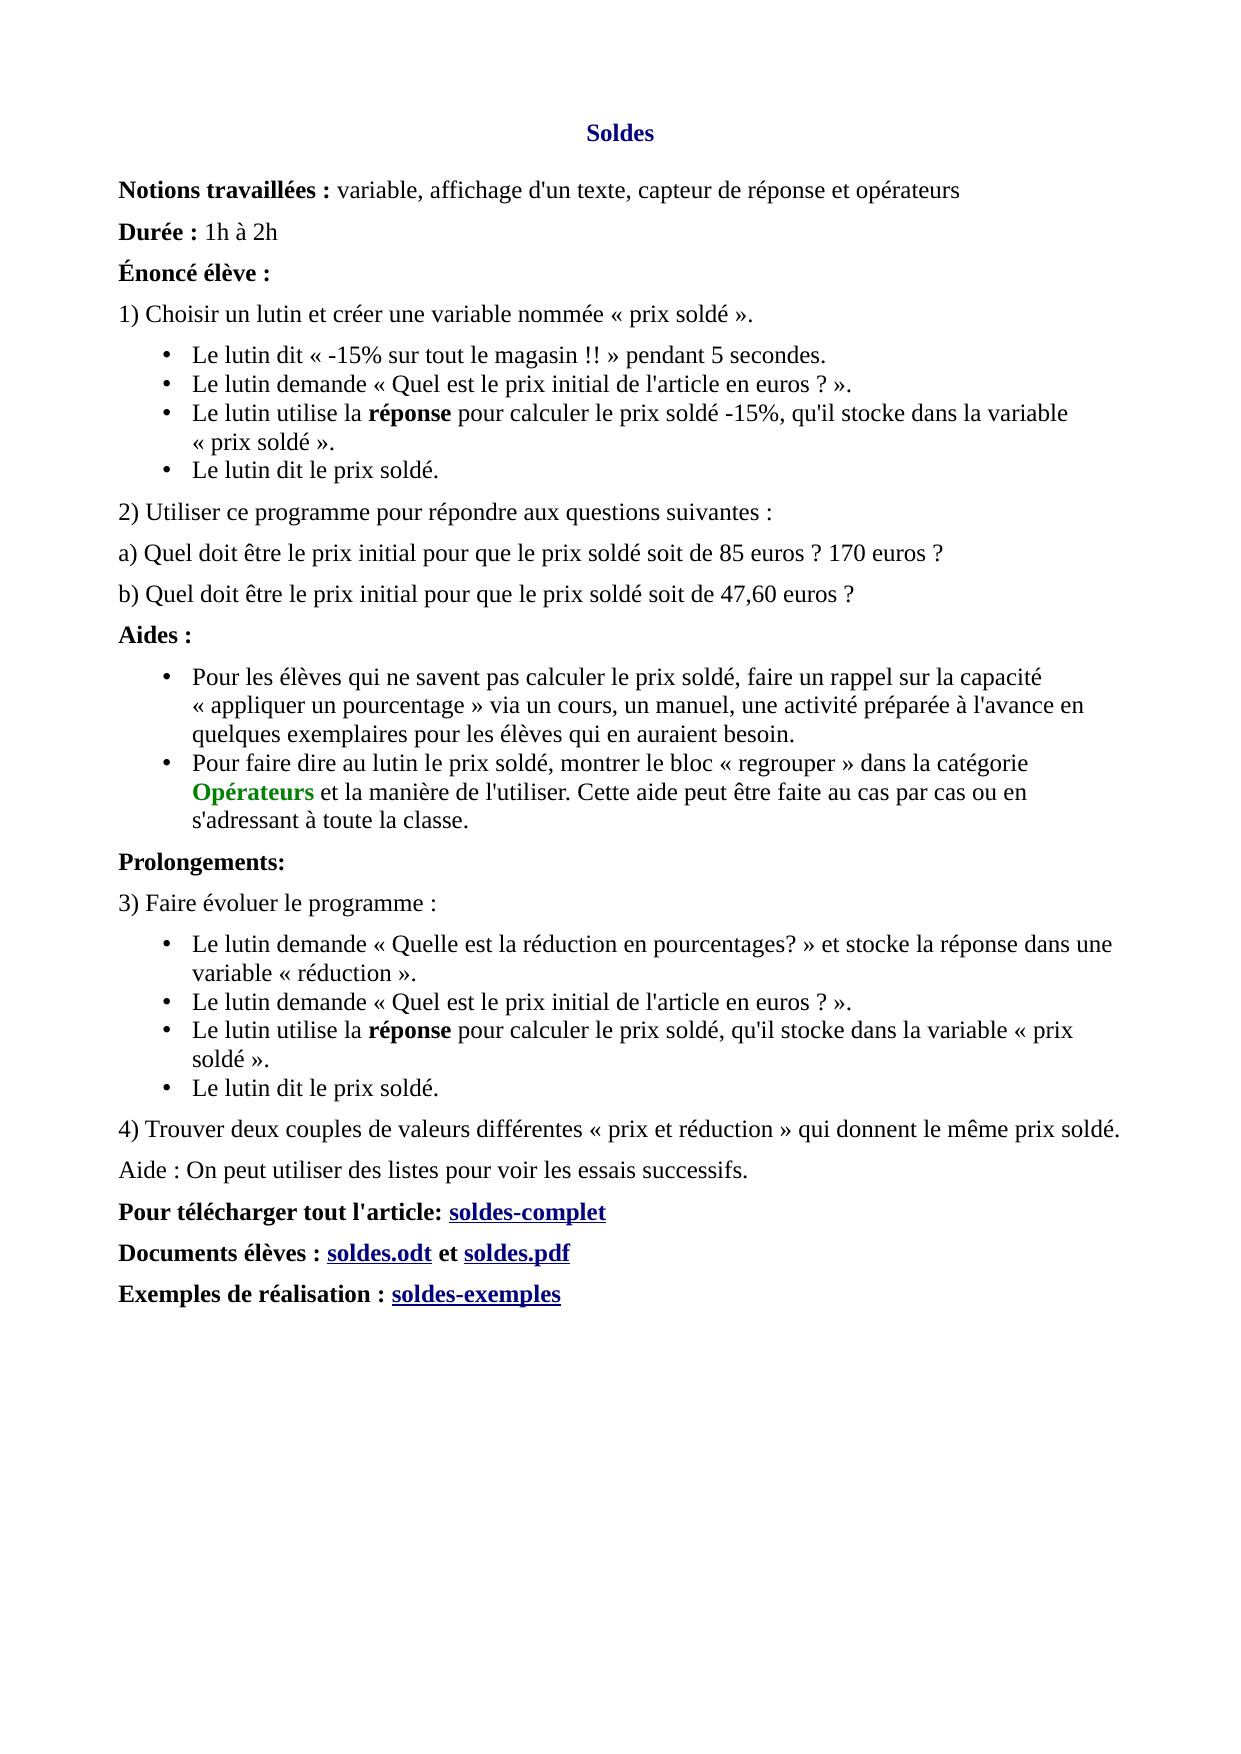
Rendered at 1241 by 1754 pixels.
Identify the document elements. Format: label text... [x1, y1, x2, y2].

list Le lutin demande « Quel est le prix initial de l'article en euros ? ». [162, 369, 1122, 398]
text Énoncé élève : [118, 258, 1122, 287]
text Durée : 1h à 2h [118, 217, 1122, 246]
text 1) Choisir un lutin et créer une variable nommée « prix soldé ». [118, 299, 1122, 328]
list Le lutin dit le prix soldé. [162, 456, 1122, 484]
list Le lutin dit le prix soldé. [162, 1073, 1122, 1102]
text Documents élèves : soldes.odt et soldes.pdf [118, 1238, 1122, 1267]
text 3) Faire évoluer le programme : [118, 888, 1122, 917]
list Le lutin utilise la réponse pour calculer le prix soldé, qu'il stocke dans la variable « prix soldé ». [162, 1016, 1122, 1073]
text Notions travaillées : variable, affichage d'un texte, capteur de réponse et opérateurs [118, 176, 1122, 204]
text Pour télécharger tout l'article: soldes-complet [118, 1197, 1122, 1226]
text 4) Trouver deux couples de valeurs différentes « prix et réduction » qui donnent le même prix soldé. [118, 1114, 1122, 1143]
text 2) Utiliser ce programme pour répondre aux questions suivantes : [118, 497, 1122, 526]
text a) Quel doit être le prix initial pour que le prix soldé soit de 85 euros ? 170 euros ? [118, 538, 1122, 567]
list Le lutin demande « Quel est le prix initial de l'article en euros ? ». [162, 987, 1122, 1016]
text Aide : On peut utiliser des listes pour voir les essais successifs. [118, 1156, 1122, 1184]
list Pour faire dire au lutin le prix soldé, montrer le bloc « regrouper » dans la catégorie Opérateurs et la manière de l'utiliser. Cette aide peut être faite au cas par cas ou en s'adressant à toute la classe. [162, 748, 1122, 834]
text Exemples de réalisation : soldes-exemples [118, 1279, 1122, 1308]
text b) Quel doit être le prix initial pour que le prix soldé soit de 47,60 euros ? [118, 579, 1122, 608]
list Pour les élèves qui ne savent pas calculer le prix soldé, faire un rappel sur la capacité « appliquer un pourcentage » via un cours, un manuel, une activité préparée à l'avance en quelques exemplaires pour les élèves qui en auraient besoin. [162, 662, 1122, 748]
text Soldes [118, 118, 1122, 147]
list Le lutin demande « Quelle est la réduction en pourcentages? » et stocke la réponse dans une variable « réduction ». [162, 929, 1122, 987]
text Aides : [118, 621, 1122, 649]
list Le lutin dit « -15% sur tout le magasin !! » pendant 5 secondes. [162, 341, 1122, 369]
text Prolongements: [118, 847, 1122, 876]
list Le lutin utilise la réponse pour calculer le prix soldé -15%, qu'il stocke dans la variable « prix soldé ». [162, 398, 1122, 456]
